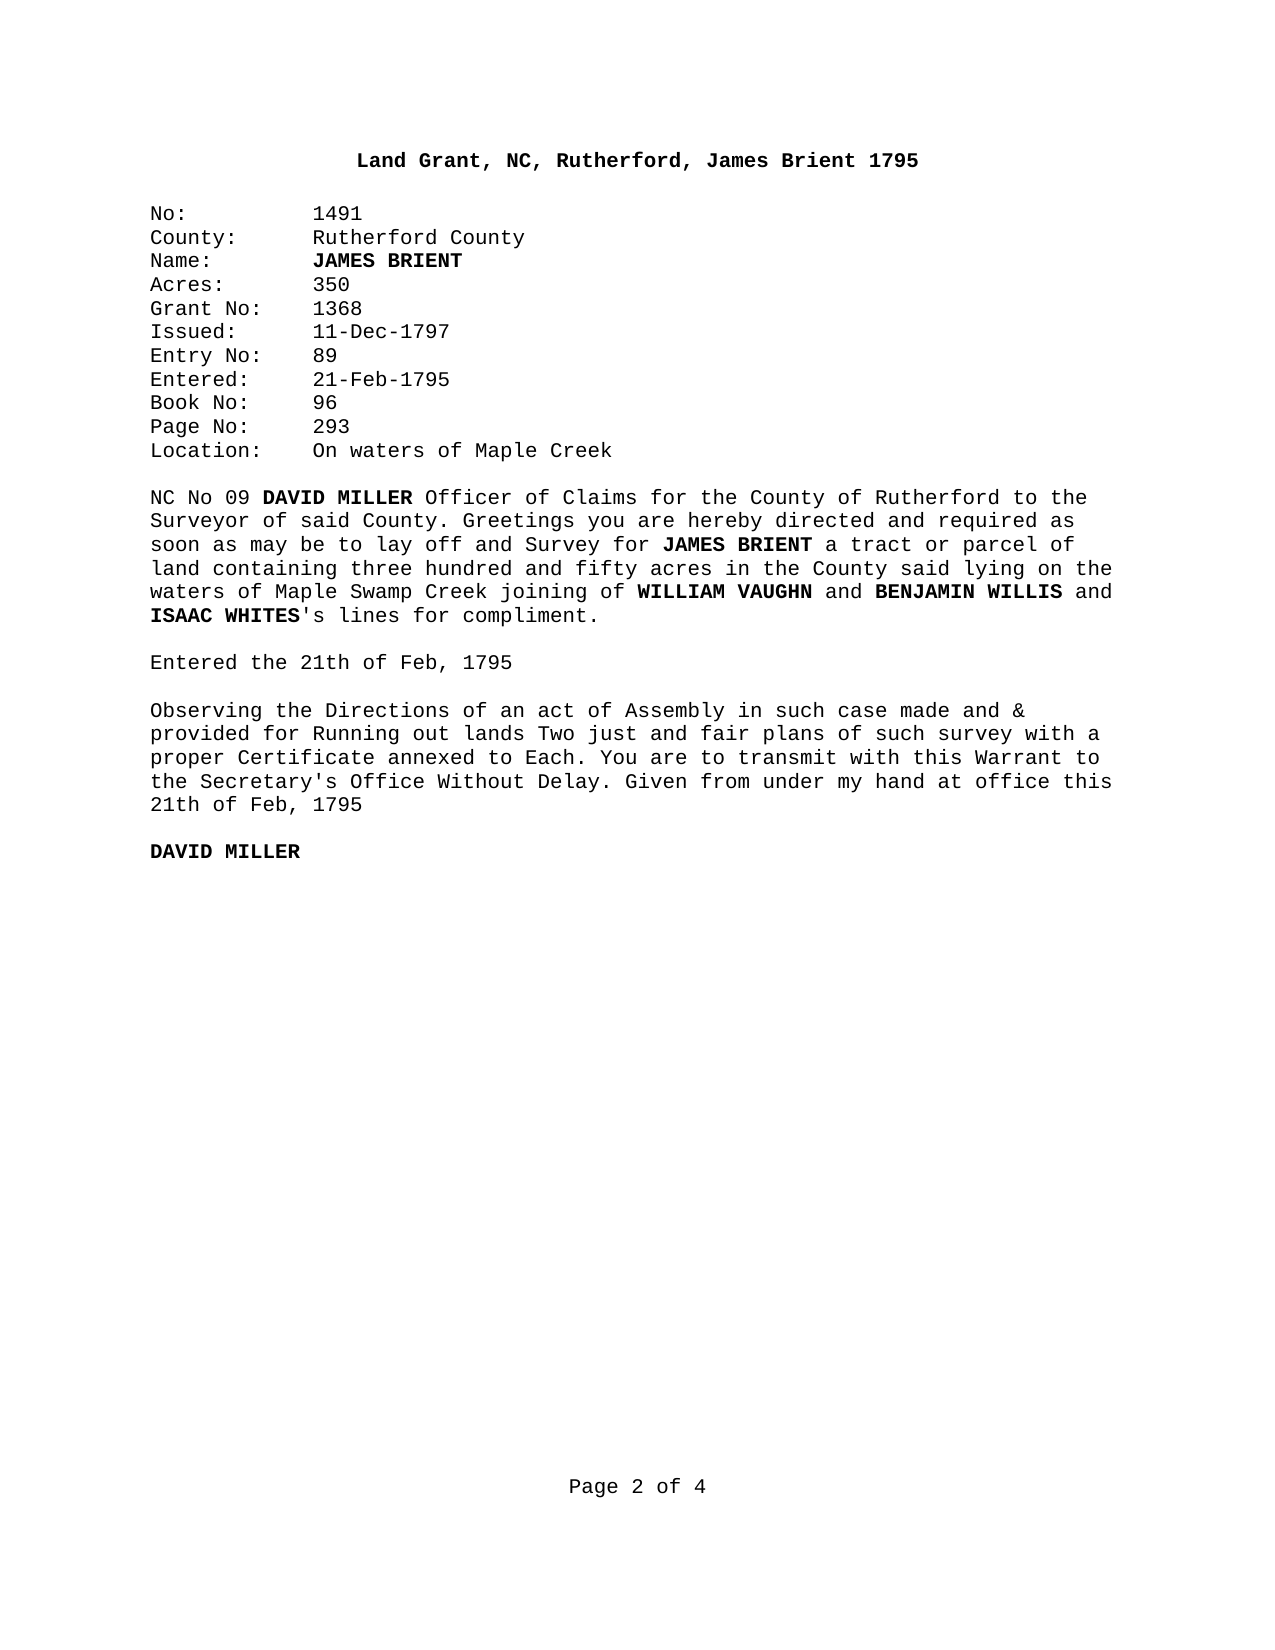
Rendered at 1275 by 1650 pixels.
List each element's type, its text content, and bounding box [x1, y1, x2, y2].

text Acres: 350 [150, 274, 1125, 298]
text Entry No: 89 [150, 345, 1125, 369]
text Observing the Directions of an act of Assembly in such case made and & provided for Running out lands Two just and fair plans of such survey with a proper Certificate annexed to Each. You are to transmit with this Warrant to the Secretary's Office Without Delay. Given from under my hand at office this 21th of Feb, 1795 [150, 700, 1125, 818]
text Book No: 96 [150, 392, 1125, 416]
text Issued: 11-Dec-1797 [150, 321, 1125, 345]
text Entered: 21-Feb-1795 [150, 369, 1125, 392]
text DAVID MILLER [150, 842, 1125, 865]
text NC No 09 DAVID MILLER Officer of Claims for the County of Rutherford to the Surveyor of said County. Greetings you are hereby directed and required as soon as may be to lay off and Survey for JAMES BRIENT a tract or parcel of land containing three hundred and fifty acres in the County said lying on the waters of Maple Swamp Creek joining of WILLIAM VAUGHN and BENJAMIN WILLIS and ISAAC WHITES's lines for compliment. [150, 487, 1125, 629]
text Entered the 21th of Feb, 1795 [150, 652, 1125, 676]
text Page No: 293 [150, 416, 1125, 439]
text County: Rutherford County [150, 227, 1125, 250]
text No: 1491 [150, 203, 1125, 227]
text Location: On waters of Maple Creek [150, 439, 1125, 463]
text Name: JAMES BRIENT [150, 250, 1125, 274]
text Grant No: 1368 [150, 298, 1125, 321]
